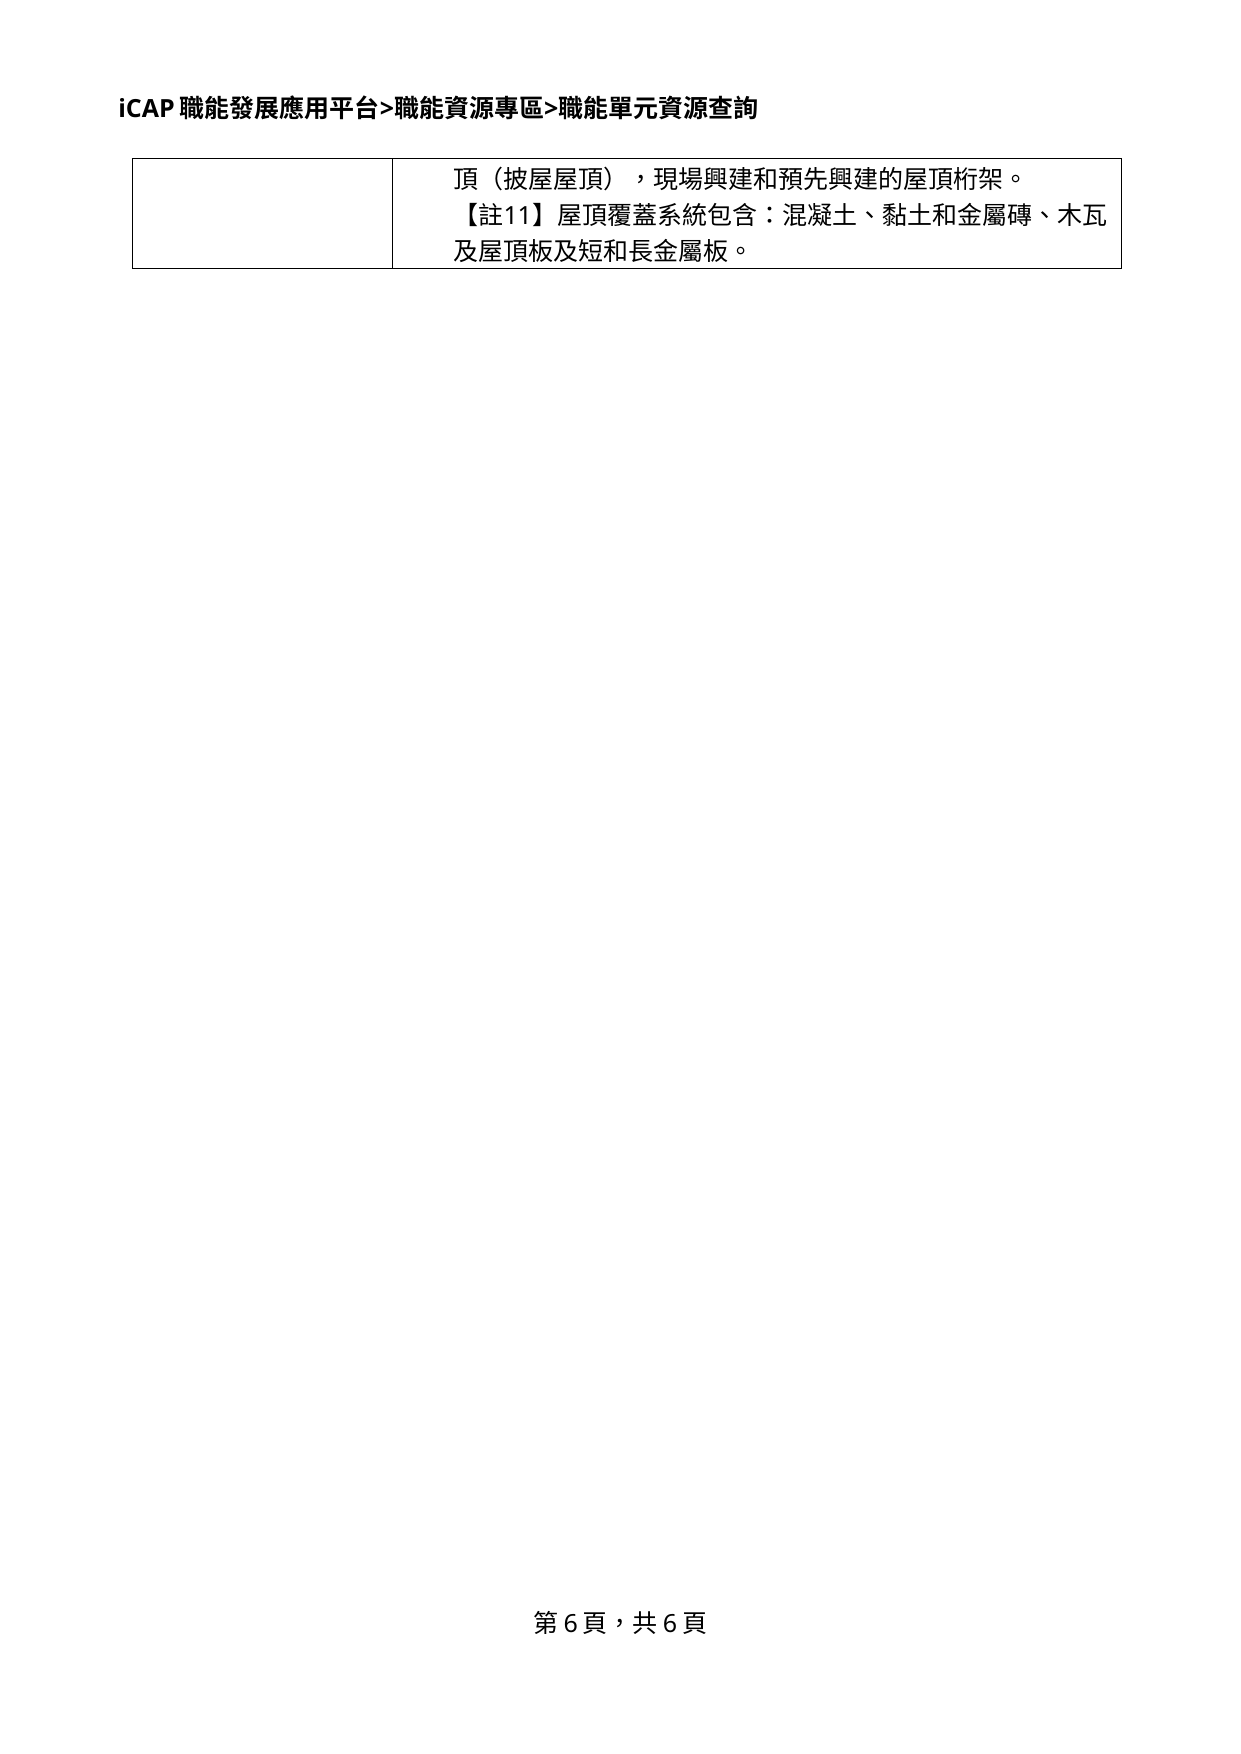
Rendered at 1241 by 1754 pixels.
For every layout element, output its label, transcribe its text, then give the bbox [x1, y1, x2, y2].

table_cell 結構原理包含：負荷與載重、剖面屬性、結構材料特性、樑的性能、柱的性能、屋頂桁架性能、構架原理、力系解決方案及風力支撐。 材料和相關工法包含：磚造外牆以及木構架和輕鋼構的覆蓋層、空心磚結構、夯土牆結構、輕質混凝土結構（如：高壓蒸氣養護氣泡混凝土）、木柱框架結構、剛性框架結構、樑柱結構、桁架結構、單面（加強型）砌體結構及場鑄板式工法。 業界專業人士包含：建築師、繪圖人員、工程師、工料估算人員及測量師。 專案文件包含：建築許可計畫書圖面、合約計畫書圖面、設計圖與規格書、工程地基設計與規範、原始地形測量報告、登錄在案的平面書圖面、擋土牆以及儲水槽設計與規範、工地計劃書、土壤調查報告、樓板結構、牆面與屋頂系統、儲水槽設計與規範、托底工法、岩錨與支撐的設計與規範。 地基系統包含：混凝土板式樓板、鑽孔樁或錘擊椿、巨積混凝土基樁、鋼筋混凝土的基樁和地樑、螺旋樁及井式樓板。 樓板系統結構包含：磚基礎、工程木料製品、混凝土與高壓蒸氣養護氣泡混凝土的格板系統、懸空式與著地式的混凝土樓板及木造與鋼製樓板結構。 結構牆系統包含：複合牆具有場鑄板、柱和樑、桁架與門框；夯土牆包含夯土與泥磚；木框架牆組成有木料、人造板與型鋼；砌磚牆包含空心磚、單面石牆和輕質混凝土。 外牆系統包含：牆板、基面塗料、面板、場鑄板、不燃石材、可燃石材、以及高壓養護石材。 相關服務設施包含：冷暖氣配管；電動系統、電子系統與通訊系統；真空抽出和排氣系統；被動式與主動式防火偵測系統；汙水及排水系統；門窗的電力系統及偵煙控制系統。 結構屋頂系統包含：屋頂分類（人字形屋頂含雙斜度人字型屋頂、斜脊屋頂、鋸齒狀屋頂），椽屋頂與桁架屋頂（披屋屋頂），現場興建和預先興建的屋頂桁架。 屋頂覆蓋系統包含：混凝土、黏土和金屬磚、木瓦及屋頂板及短和長金屬板。 [393, 159, 1121, 268]
table_cell [133, 159, 392, 268]
